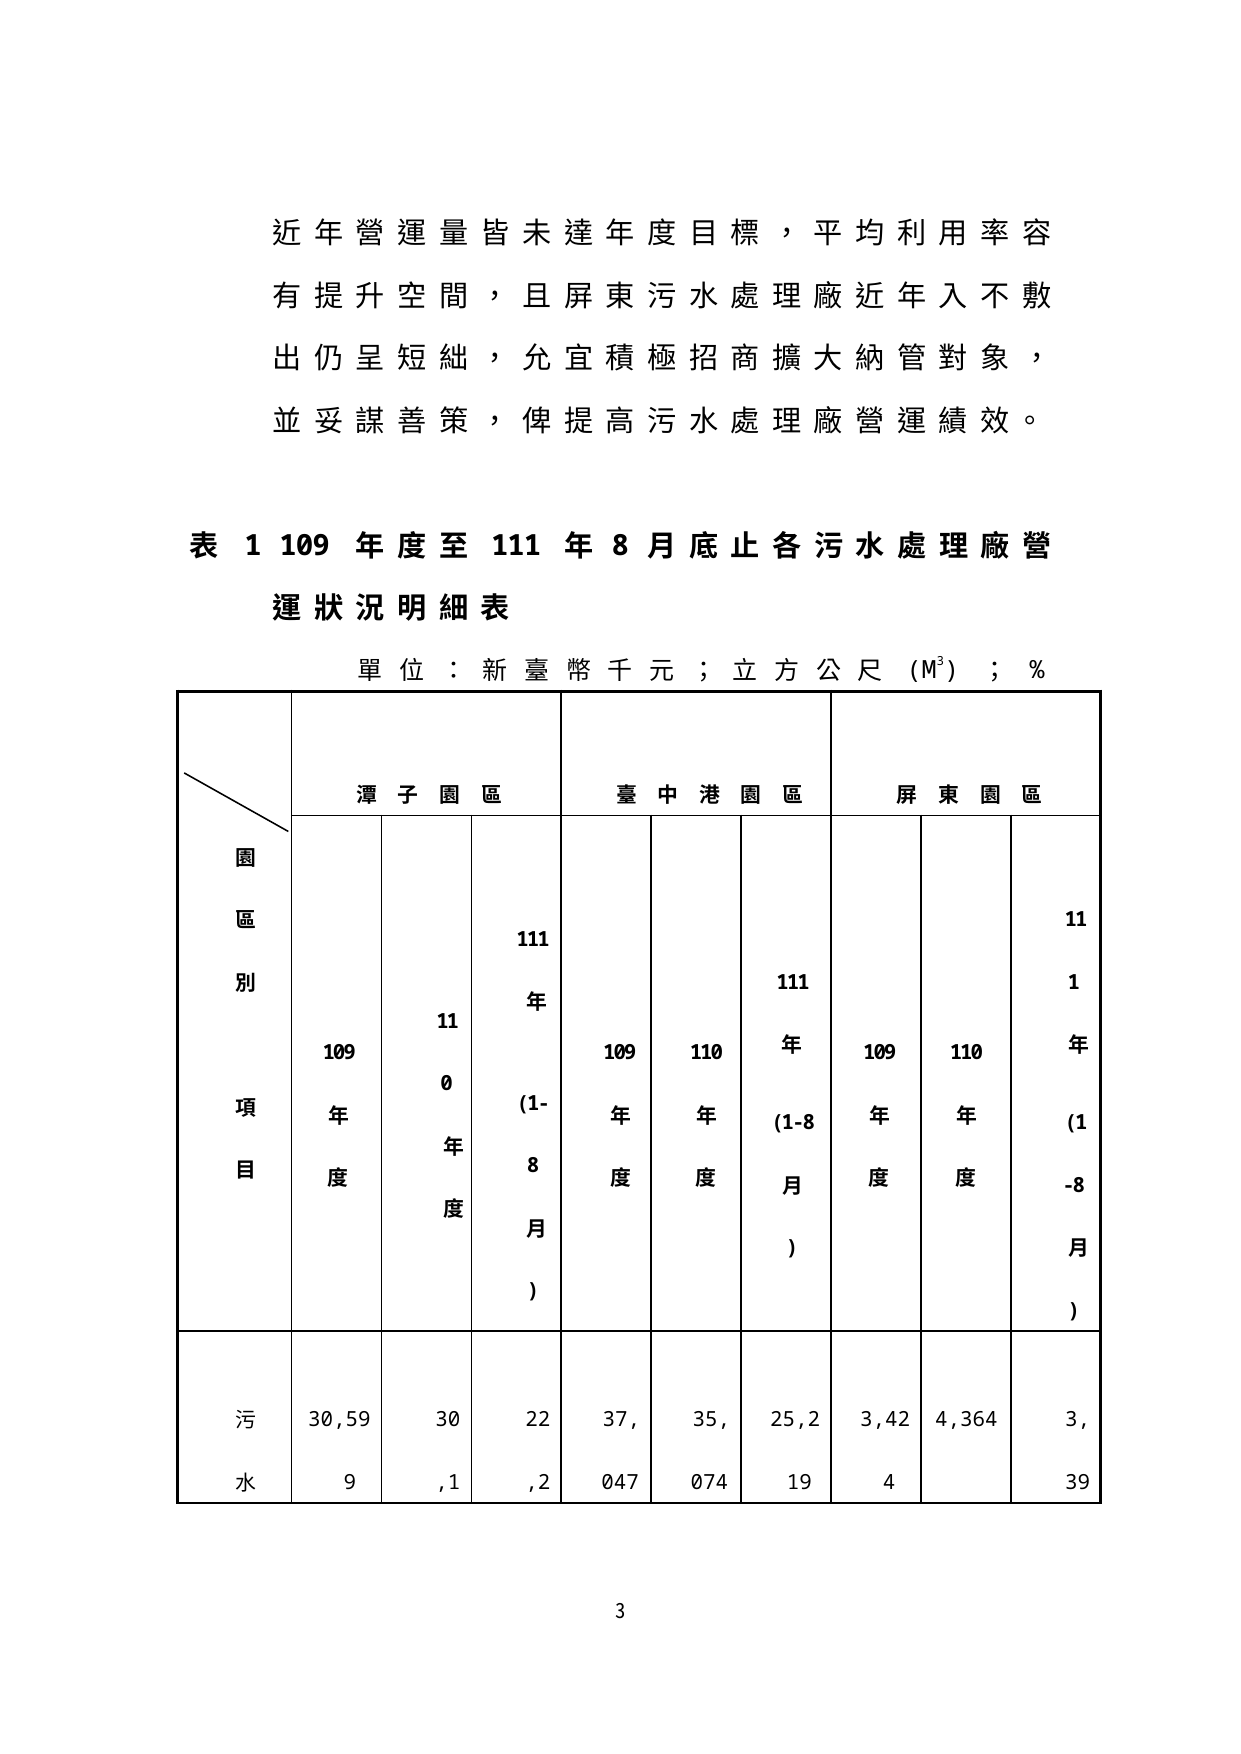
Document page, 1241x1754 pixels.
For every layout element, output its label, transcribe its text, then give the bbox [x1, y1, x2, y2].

table_header 園區別 項目 [179, 693, 291, 1330]
table_cell 111年 (1-8月) [1012, 816, 1099, 1330]
table_cell 111年 (1-8月) [742, 816, 830, 1330]
table_cell 109年度 [292, 816, 381, 1330]
text 表1 109年度至111年8月底止各污水處理廠營運狀況明細表 [180, 502, 1058, 627]
table_cell 110年度 [922, 816, 1010, 1330]
table_cell 110年度 [382, 816, 471, 1330]
table_cell 22,2 [472, 1332, 560, 1502]
table_cell 109年度 [562, 816, 650, 1330]
table_cell 25,219 [742, 1332, 830, 1502]
table_cell 3,424 [832, 1332, 920, 1502]
table_cell 35,074 [652, 1332, 740, 1502]
text 近年營運量皆未達年度目標，平均利用率容有提升空間，且屏東污水處理廠近年入不敷出仍呈短絀，允宜積極招商擴大納管對象，並妥謀善策，俾提高污水處理廠營運績效。 [242, 189, 1058, 439]
table_cell 110年度 [652, 816, 740, 1330]
table_header 屏東園區 [832, 693, 1099, 814]
table_cell 30,1 [382, 1332, 471, 1502]
table_header 臺中港園區 [562, 693, 830, 814]
table_cell 污水 [179, 1332, 291, 1502]
table_cell 30,599 [292, 1332, 381, 1502]
text 單位：新臺幣千元；立方公尺(M3)；% [183, 627, 1058, 689]
table_cell 3,39 [1012, 1332, 1099, 1502]
table_cell 37,047 [562, 1332, 650, 1502]
table_cell 109年度 [832, 816, 920, 1330]
table_cell 111年 (1-8月) [472, 816, 560, 1330]
table_header 潭子園區 [292, 693, 560, 814]
table_cell 4,364 [922, 1332, 1010, 1502]
